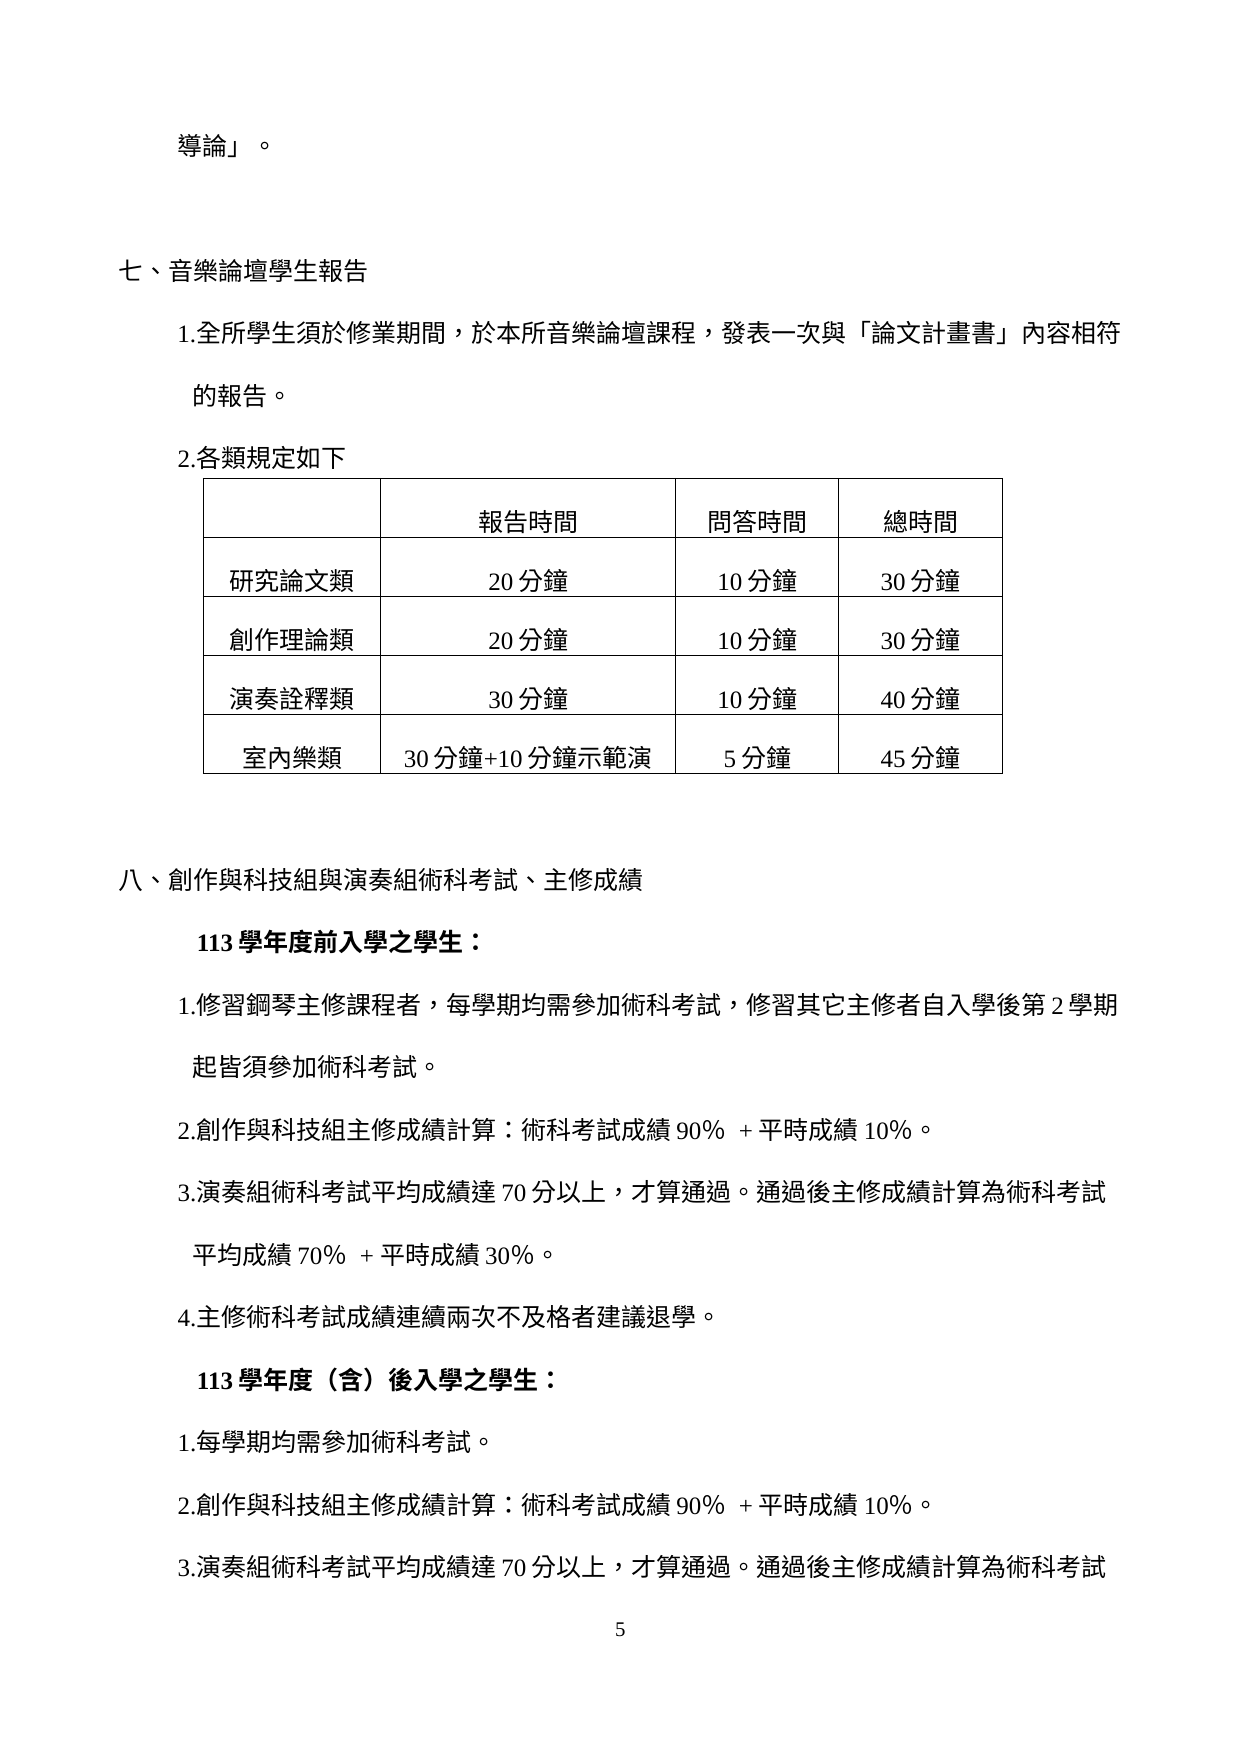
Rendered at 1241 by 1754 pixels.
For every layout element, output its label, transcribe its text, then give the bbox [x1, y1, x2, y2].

table_cell 45分鐘 [839, 715, 1002, 773]
table_cell 10分鐘 [676, 656, 838, 714]
table_cell 10分鐘 [676, 597, 838, 655]
table_cell 創作理論類 [204, 597, 380, 655]
text 2.各類規定如下 [177, 415, 1122, 478]
text 八、創作與科技組與演奏組術科考試、主修成績 [118, 837, 1122, 899]
text 113學年度前入學之學生： [177, 899, 1122, 962]
table_header [204, 479, 380, 537]
table_cell 30分鐘 [839, 538, 1002, 596]
table_cell 演奏詮釋類 [204, 656, 380, 714]
text 七、音樂論壇學生報告 [118, 228, 1122, 290]
text 導論」。 [177, 103, 1122, 165]
table_cell 研究論文類 [204, 538, 380, 596]
table_header 問答時間 [676, 479, 838, 537]
text 1.全所學生須於修業期間，於本所音樂論壇課程，發表一次與「論文計畫書」內容相符的報告。 [177, 290, 1122, 415]
table_cell 30分鐘+10分鐘示範演出 [381, 715, 675, 773]
table_cell 30分鐘 [381, 656, 675, 714]
table_cell 5分鐘 [676, 715, 838, 773]
text 1.每學期均需參加術科考試。 [177, 1399, 1122, 1462]
text 3.演奏組術科考試平均成績達70分以上，才算通過。通過後主修成績計算為術科考試 [177, 1524, 1122, 1587]
text 2.創作與科技組主修成績計算：術科考試成績90％ + 平時成績10％。 [177, 1087, 1122, 1149]
table_cell 30分鐘 [839, 597, 1002, 655]
text 2.創作與科技組主修成績計算：術科考試成績90％ + 平時成績10％。 [177, 1462, 1122, 1524]
text 4.主修術科考試成績連續兩次不及格者建議退學。 [177, 1274, 1122, 1337]
table_header 總時間 [839, 479, 1002, 537]
table_cell 40分鐘 [839, 656, 1002, 714]
text 113學年度（含）後入學之學生： [177, 1337, 1122, 1399]
table_cell 10分鐘 [676, 538, 838, 596]
text 3.演奏組術科考試平均成績達70分以上，才算通過。通過後主修成績計算為術科考試平均成績70％ + 平時成績30％。 [177, 1149, 1122, 1274]
text 1.修習鋼琴主修課程者，每學期均需參加術科考試，修習其它主修者自入學後第2學期起皆須參加術科考試。 [177, 962, 1122, 1087]
table_cell 20分鐘 [381, 538, 675, 596]
table_header 報告時間 [381, 479, 675, 537]
table_cell 室內樂類 [204, 715, 380, 773]
table_cell 20分鐘 [381, 597, 675, 655]
